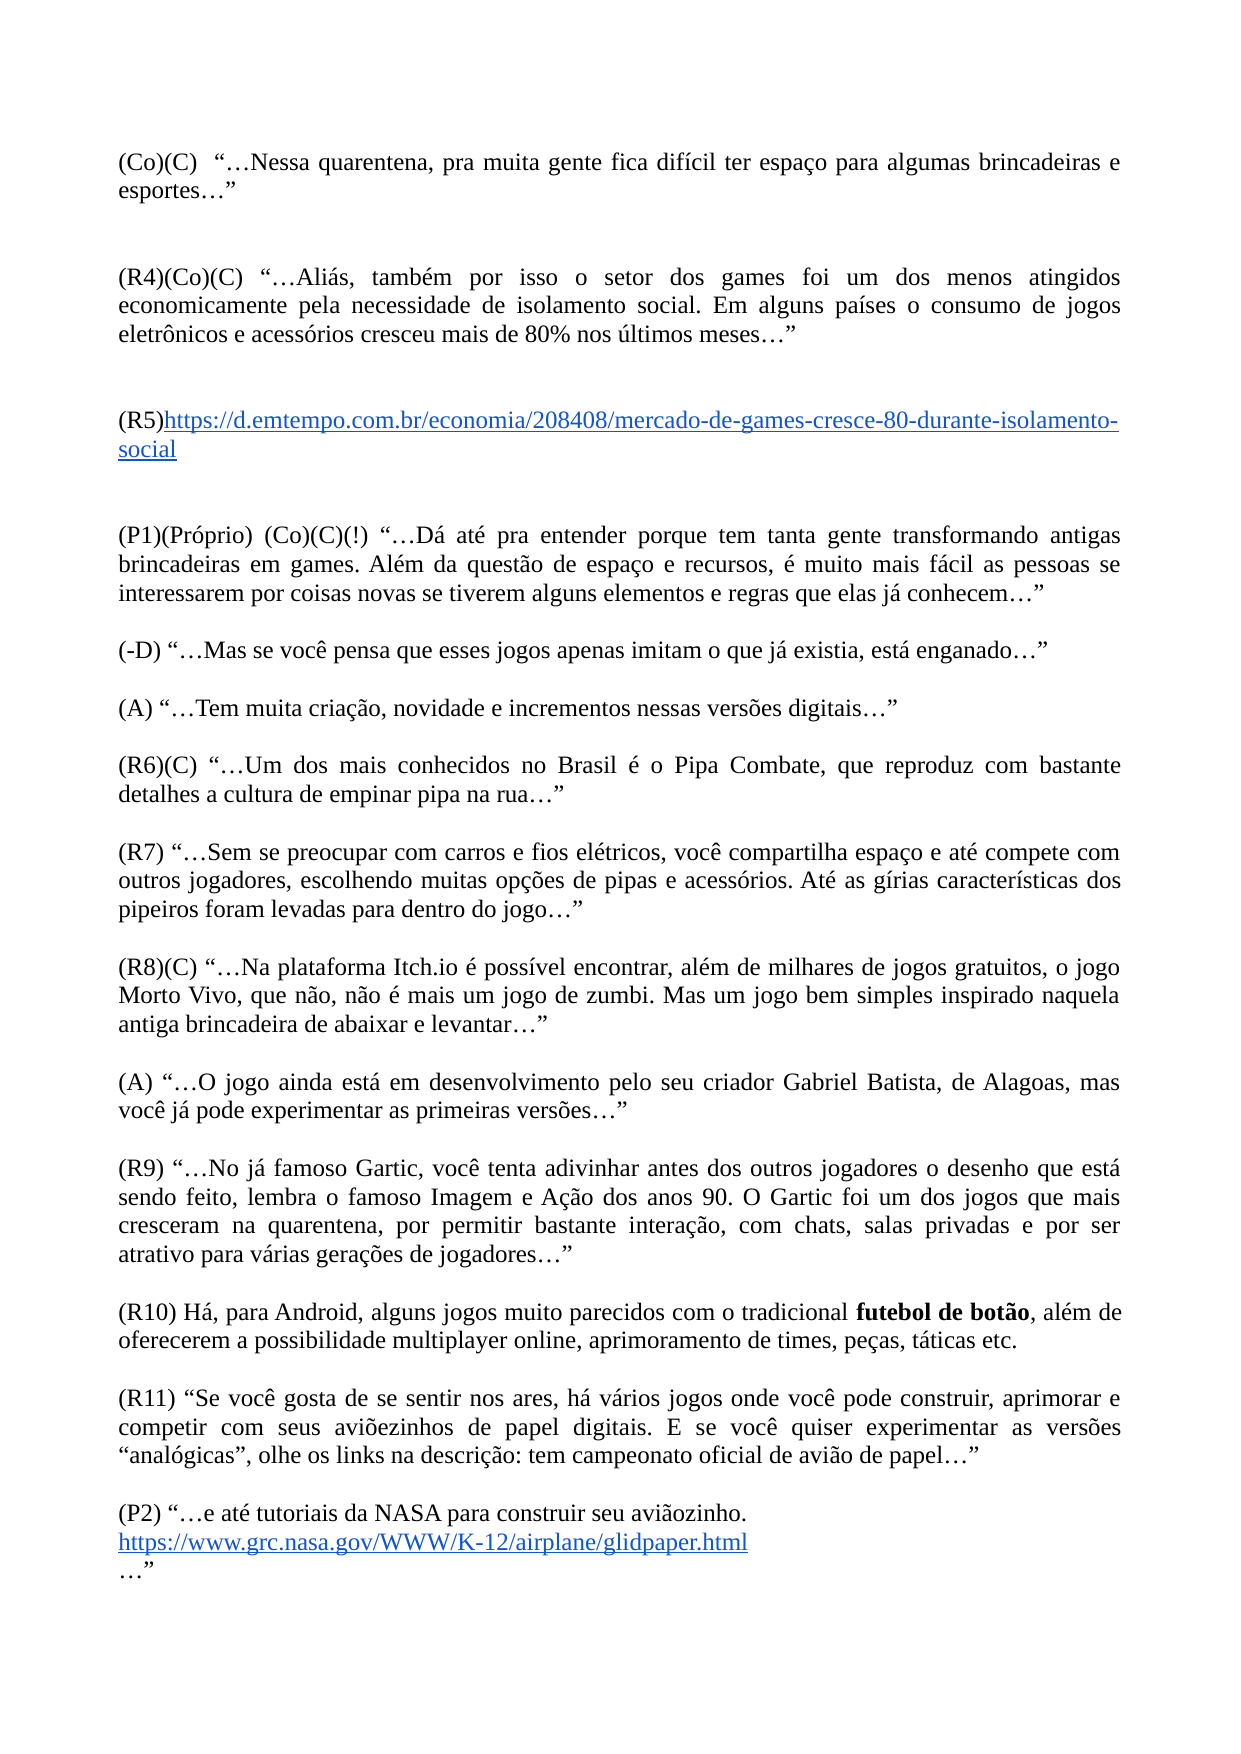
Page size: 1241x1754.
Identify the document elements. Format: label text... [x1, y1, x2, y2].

text (P1)(Próprio) (Co)(C)(!) “…Dá até pra entender porque tem tanta gente transformando antigas brincadeiras em games. Além da questão de espaço e recursos, é muito mais fácil as pessoas se interessarem por coisas novas se tiverem alguns elementos e regras que elas já conhecem…” [118, 521, 1122, 607]
text (R10) Há, para Android, alguns jogos muito parecidos com o tradicional futebol de botão, além de oferecerem a possibilidade multiplayer online, aprimoramento de times, peças, táticas etc. [118, 1297, 1122, 1354]
text (R7) “…Sem se preocupar com carros e fios elétricos, você compartilha espaço e até compete com outros jogadores, escolhendo muitas opções de pipas e acessórios. Até as gírias características dos pipeiros foram levadas para dentro do jogo…” [118, 837, 1122, 923]
text (-D) “…Mas se você pensa que esses jogos apenas imitam o que já existia, está enganado…” [118, 636, 1122, 664]
text (R6)(C) “…Um dos mais conhecidos no Brasil é o Pipa Combate, que reproduz com bastante detalhes a cultura de empinar pipa na rua…” [118, 751, 1122, 808]
text https://www.grc.nasa.gov/WWW/K-12/airplane/glidpaper.html [118, 1527, 1122, 1556]
text (R5)https://d.emtempo.com.br/economia/208408/mercado-de-games-cresce-80-durante-isolamento-social [118, 406, 1122, 463]
text (A) “…Tem muita criação, novidade e incrementos nessas versões digitais…” [118, 693, 1122, 722]
text (R4)(Co)(C) “…Aliás, também por isso o setor dos games foi um dos menos atingidos economicamente pela necessidade de isolamento social. Em alguns países o consumo de jogos eletrônicos e acessórios cresceu mais de 80% nos últimos meses…” [118, 262, 1122, 348]
text (Co)(C) “…Nessa quarentena, pra muita gente fica difícil ter espaço para algumas brincadeiras e esportes…” [118, 147, 1122, 204]
text …” [118, 1556, 1122, 1584]
text (R11) “Se você gosta de se sentir nos ares, há vários jogos onde você pode construir, aprimorar e competir com seus aviõezinhos de papel digitais. E se você quiser experimentar as versões “analógicas”, olhe os links na descrição: tem campeonato oficial de avião de papel…” [118, 1383, 1122, 1469]
text (R8)(C) “…Na plataforma Itch.io é possível encontrar, além de milhares de jogos gratuitos, o jogo Morto Vivo, que não, não é mais um jogo de zumbi. Mas um jogo bem simples inspirado naquela antiga brincadeira de abaixar e levantar…” [118, 952, 1122, 1038]
text (A) “…O jogo ainda está em desenvolvimento pelo seu criador Gabriel Batista, de Alagoas, mas você já pode experimentar as primeiras versões…” [118, 1067, 1122, 1124]
text (P2) “…e até tutoriais da NASA para construir seu aviãozinho. [118, 1498, 1122, 1527]
text (R9) “…No já famoso Gartic, você tenta adivinhar antes dos outros jogadores o desenho que está sendo feito, lembra o famoso Imagem e Ação dos anos 90. O Gartic foi um dos jogos que mais cresceram na quarentena, por permitir bastante interação, com chats, salas privadas e por ser atrativo para várias gerações de jogadores…” [118, 1153, 1122, 1268]
